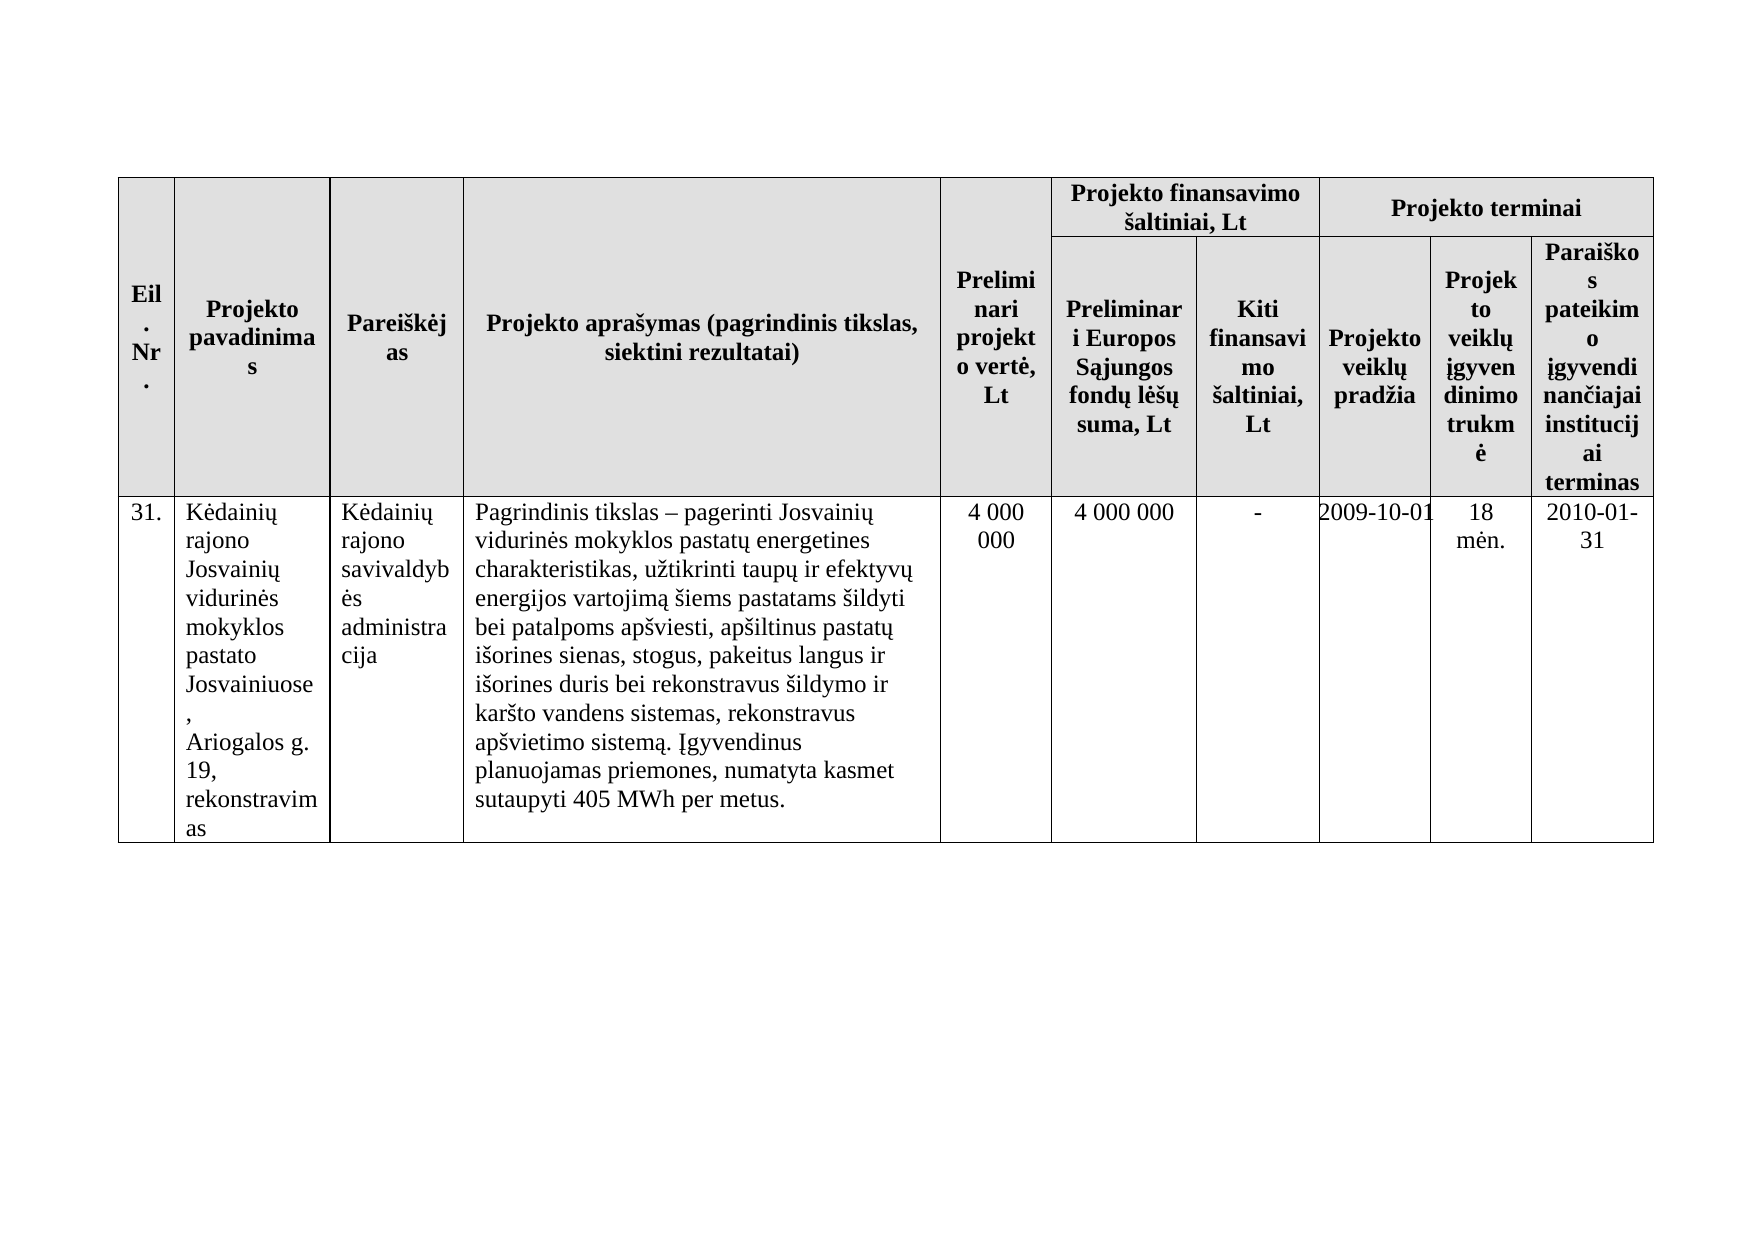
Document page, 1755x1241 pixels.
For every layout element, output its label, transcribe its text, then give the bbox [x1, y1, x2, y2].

table_cell 31. [119, 497, 174, 842]
table_cell Paraiškos pateikimo įgyvendinančiajai institucijai terminas [1532, 237, 1653, 496]
table_cell Kėdainių rajono savivaldybės administracija [331, 497, 463, 842]
table_cell 4 000 000 [1052, 497, 1196, 842]
table_header Projekto pavadinimas [175, 178, 329, 496]
table_cell Projekto veiklų įgyvendinimo trukmė [1431, 237, 1531, 496]
table_cell 2009-10-01 [1320, 497, 1430, 842]
table_cell Kėdainių rajono Josvainių vidurinės mokyklos pastato Josvainiuose, Ariogalos g. 19, rekonstravimas [175, 497, 329, 842]
table_cell Projekto veiklų pradžia [1320, 237, 1430, 496]
table_header Eil. Nr. [119, 178, 174, 496]
table_cell - [1197, 497, 1319, 842]
table_cell 2010-01-31 [1532, 497, 1653, 842]
table_cell 4 000 000 [941, 497, 1051, 842]
table_header Projekto finansavimo šaltiniai, Lt [1052, 178, 1319, 236]
table_header Pareiškėjas [331, 178, 463, 496]
table_header Projekto terminai [1320, 178, 1653, 236]
table_header Preliminari projekto vertė, Lt [941, 178, 1051, 496]
table_header Projekto aprašymas (pagrindinis tikslas, siektini rezultatai) [464, 178, 940, 496]
table_cell Pagrindinis tikslas – pagerinti Josvainių vidurinės mokyklos pastatų energetines charakteristikas, užtikrinti taupų ir efektyvų energijos vartojimą šiems pastatams šildyti bei patalpoms apšviesti, apšiltinus pastatų išorines sienas, stogus, pakeitus langus ir išorines duris bei rekonstravus šildymo ir karšto vandens sistemas, rekonstravus apšvietimo sistemą. Įgyvendinus planuojamas priemones, numatyta kasmet sutaupyti 405 MWh per metus. [464, 497, 940, 842]
table_cell 18 mėn. [1431, 497, 1531, 842]
table_cell Kiti finansavimo šaltiniai, Lt [1197, 237, 1319, 496]
table_cell Preliminari Europos Sąjungos fondų lėšų suma, Lt [1052, 237, 1196, 496]
